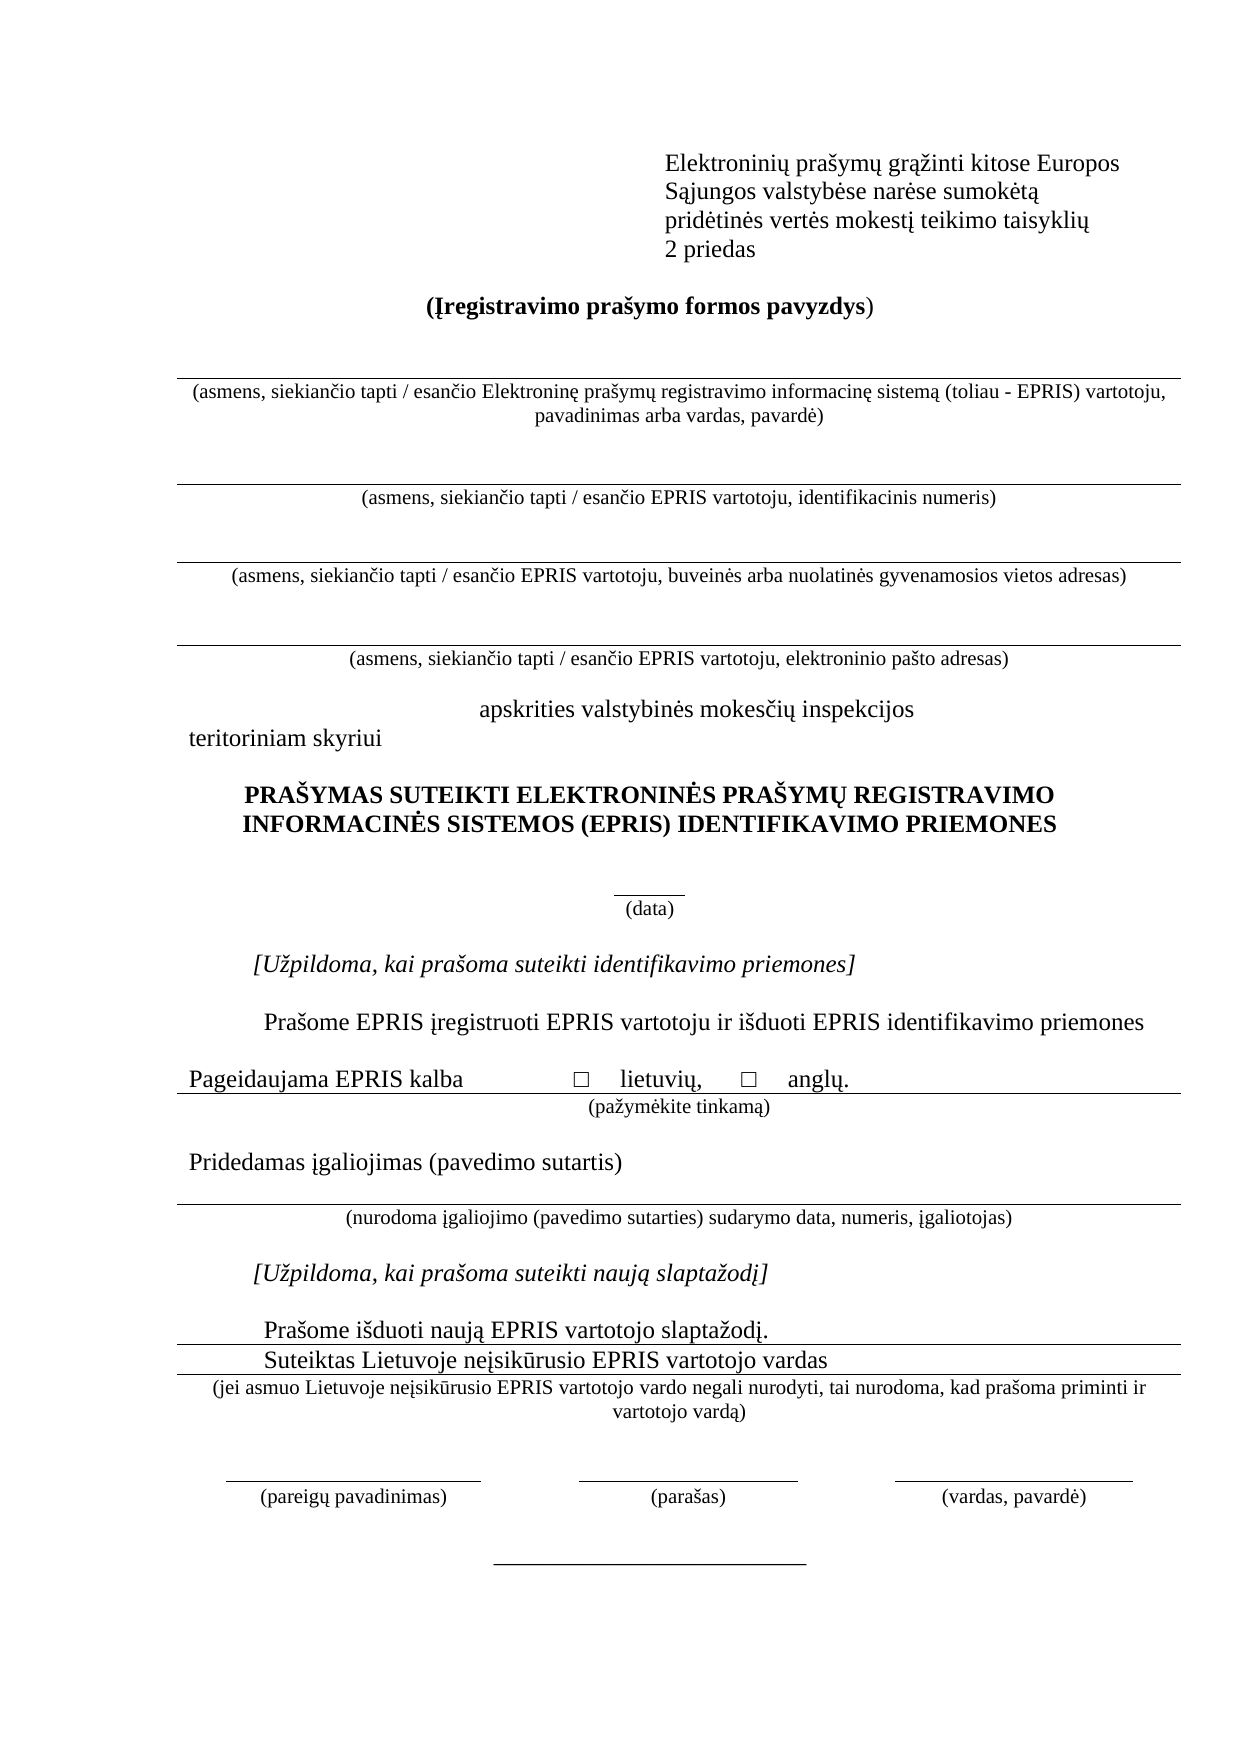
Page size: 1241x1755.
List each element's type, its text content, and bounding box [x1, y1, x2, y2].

table_cell (nurodoma įgaliojimo (pavedimo sutarties) sudarymo data, numeris, įgaliotojas) [177, 1205, 1181, 1229]
table_cell [177, 1035, 1181, 1064]
table_header [614, 866, 685, 895]
table_cell [177, 1118, 1181, 1147]
table_header [481, 1452, 530, 1481]
table_header [579, 1452, 798, 1481]
table_cell (asmens, siekiančio tapti / esančio EPRIS vartotoju, buveinės arba nuolatinės gyvenamosios vietos adresas) [177, 563, 1181, 587]
table_cell Pageidaujama EPRIS kalba [177, 1064, 553, 1093]
table_cell □ [553, 1064, 609, 1093]
table_cell (asmens, siekiančio tapti / esančio Elektroninę prašymų registravimo informacinę sistemą (toliau - EPRIS) vartotoju, pavadinimas arba vardas, pavardė) [177, 379, 1181, 427]
table_header [798, 1452, 846, 1481]
text _________________________ [177, 1539, 1122, 1568]
table_cell [846, 1481, 895, 1511]
table_header [226, 1452, 481, 1481]
table_cell [481, 1481, 530, 1511]
text Sąjungos valstybėse narėse sumokėtą [664, 176, 1122, 205]
table_cell (pareigų pavadinimas) [226, 1482, 481, 1511]
table_cell [177, 427, 1181, 456]
table_cell [177, 616, 1181, 645]
text (Įregistravimo prašymo formos pavyzdys) [177, 291, 1122, 320]
table_header Prašome išduoti naują EPRIS vartotojo slaptažodį. [177, 1316, 1181, 1344]
table_header [177, 349, 1181, 378]
text 2 priedas [664, 234, 1122, 263]
table_cell [177, 534, 1181, 562]
text pridėtinės vertės mokestį teikimo taisyklių [664, 205, 1122, 234]
table_header [177, 1452, 226, 1481]
table_header [1133, 1452, 1181, 1481]
table_cell lietuvių, [609, 1064, 721, 1093]
table_cell [177, 587, 1181, 616]
text [Užpildoma, kai prašoma suteikti naują slaptažodį] [177, 1258, 1122, 1287]
table_cell [1133, 1481, 1181, 1511]
table_cell (asmens, siekiančio tapti / esančio EPRIS vartotoju, elektroninio pašto adresas) [177, 646, 1181, 670]
table_header [895, 1452, 1132, 1481]
table_header apskrities valstybinės mokesčių inspekcijos [468, 694, 1181, 723]
table_header [177, 694, 468, 723]
table_cell [530, 1481, 579, 1511]
table_cell [177, 509, 1181, 533]
table_header [846, 1452, 895, 1481]
table_cell teritoriniam skyriui [177, 723, 1181, 751]
table_header Prašome EPRIS įregistruoti EPRIS vartotoju ir išduoti EPRIS identifikavimo priemones [177, 1007, 1181, 1035]
table_cell [177, 1481, 226, 1511]
table_cell (jei asmuo Lietuvoje neįsikūrusio EPRIS vartotojo vardo negali nurodyti, tai nurodoma, kad prašoma priminti ir vartotojo vardą) [177, 1375, 1181, 1423]
text [Užpildoma, kai prašoma suteikti identifikavimo priemones] [177, 949, 1122, 978]
table_cell (asmens, siekiančio tapti / esančio EPRIS vartotoju, identifikacinis numeris) [177, 485, 1181, 509]
table_cell [798, 1481, 846, 1511]
table_cell anglų. [776, 1064, 1181, 1093]
table_cell □ [721, 1064, 776, 1093]
table_cell (parašas) [579, 1482, 798, 1511]
text Elektroninių prašymų grąžinti kitose Europos [664, 148, 1122, 176]
table_cell (vardas, pavardė) [895, 1482, 1132, 1511]
table_cell [177, 1175, 1181, 1204]
table_header [530, 1452, 579, 1481]
table_cell [177, 456, 1181, 484]
table_cell Suteiktas Lietuvoje neįsikūrusio EPRIS vartotojo vardas [177, 1345, 1181, 1374]
table_cell (data) [614, 896, 685, 920]
table_cell Pridedamas įgaliojimas (pavedimo sutartis) [177, 1147, 1181, 1175]
text PRAŠYMAS SUTEIKTI ELEKTRONINĖS PRAŠYMŲ REGISTRAVIMO INFORMACINĖS SISTEMOS (EPRIS) IDENTIFIKAVIMO PRIEMONES [177, 780, 1122, 838]
table_cell (pažymėkite tinkamą) [177, 1094, 1181, 1118]
